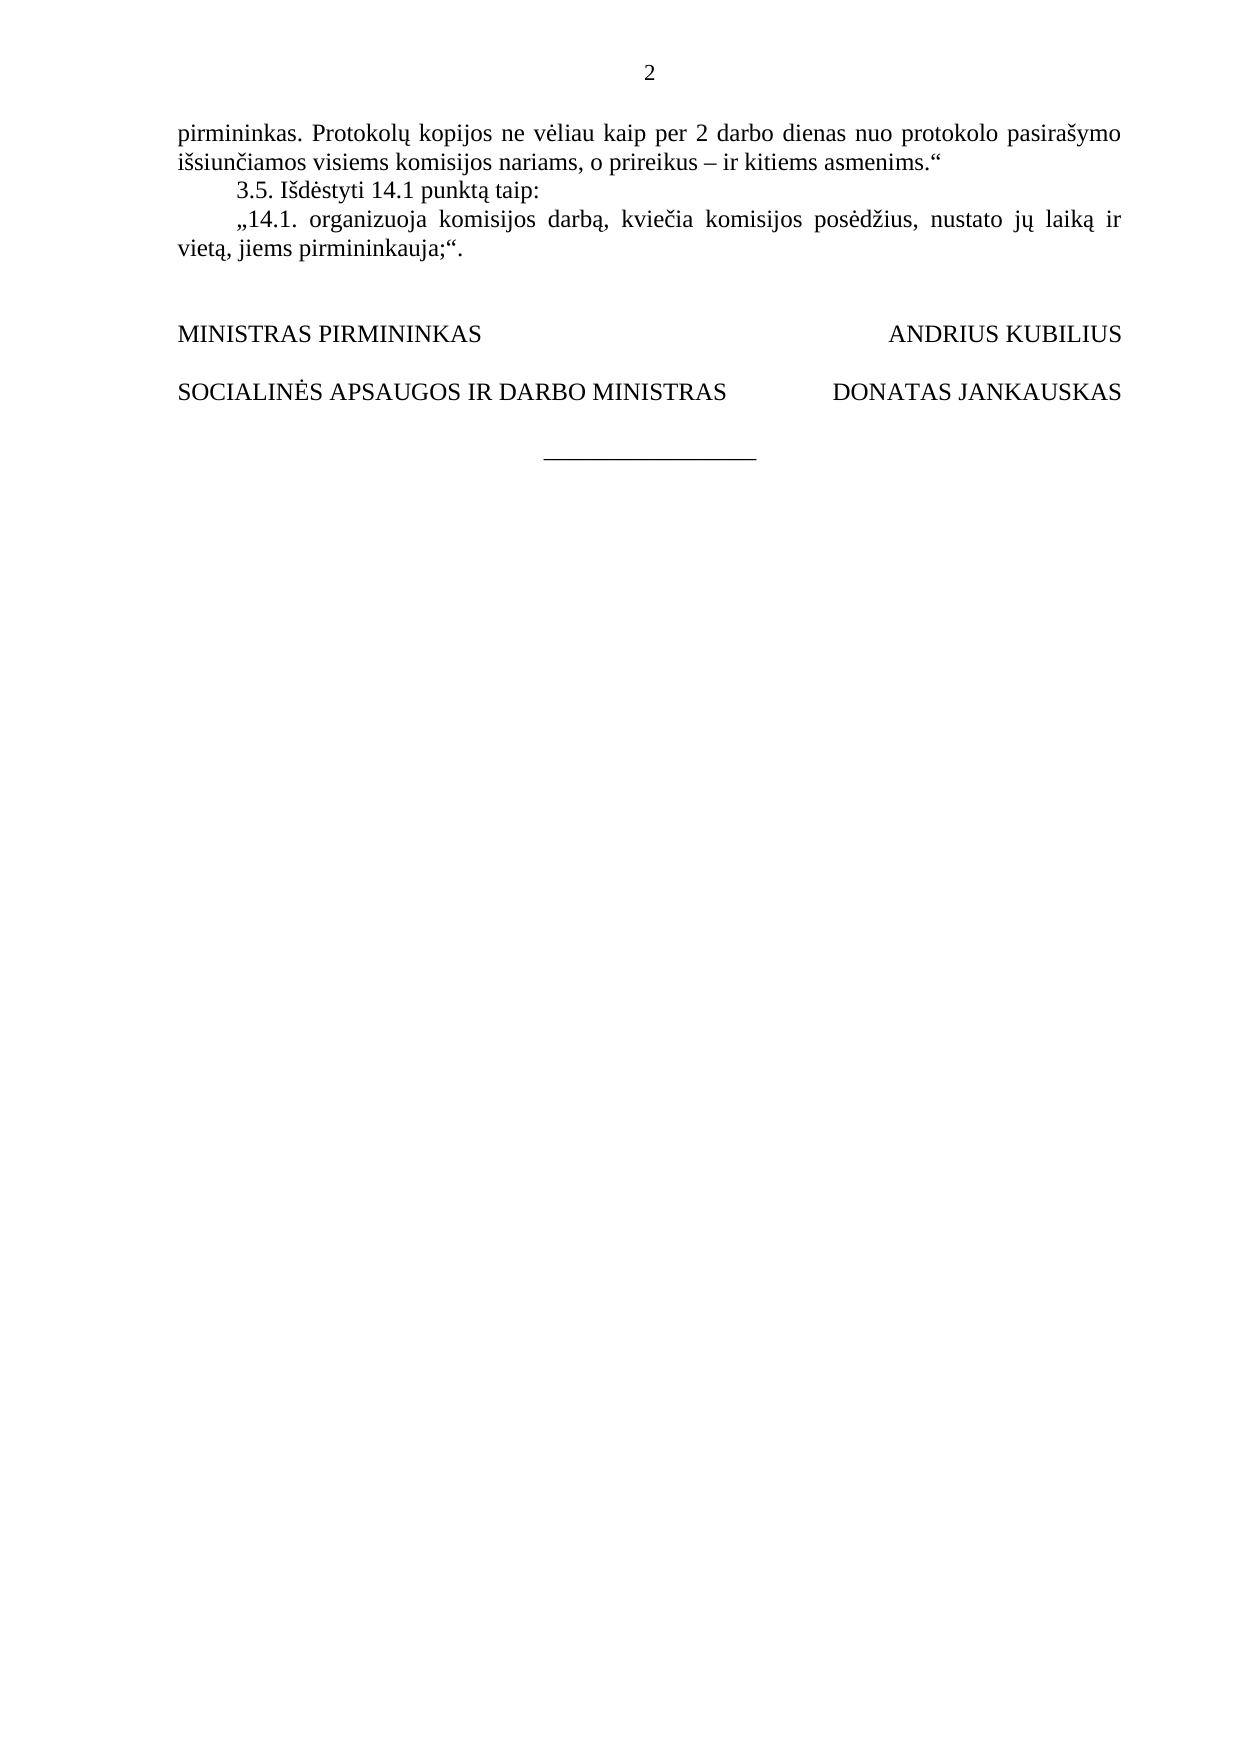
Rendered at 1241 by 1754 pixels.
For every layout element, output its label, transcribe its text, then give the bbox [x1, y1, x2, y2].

text MINISTRAS PIRMININKAS ANDRIUS KUBILIUS [177, 319, 1122, 348]
text „14.1. organizuoja komisijos darbą, kviečia komisijos posėdžius, nustato jų laiką ir vietą, jiems pirmininkauja;“. [177, 204, 1122, 262]
text 3.5. Išdėstyti 14.1 punktą taip: [177, 176, 1122, 204]
text _________________ [177, 434, 1122, 463]
text SOCIALINĖS APSAUGOS IR DARBO MINISTRAS DONATAS JANKAUSKAS [177, 377, 1122, 406]
text pirmininkas. Protokolų kopijos ne vėliau kaip per 2 darbo dienas nuo protokolo pasirašymo išsiunčiamos visiems komisijos nariams, o prireikus – ir kitiems asmenims.“ [177, 118, 1122, 176]
